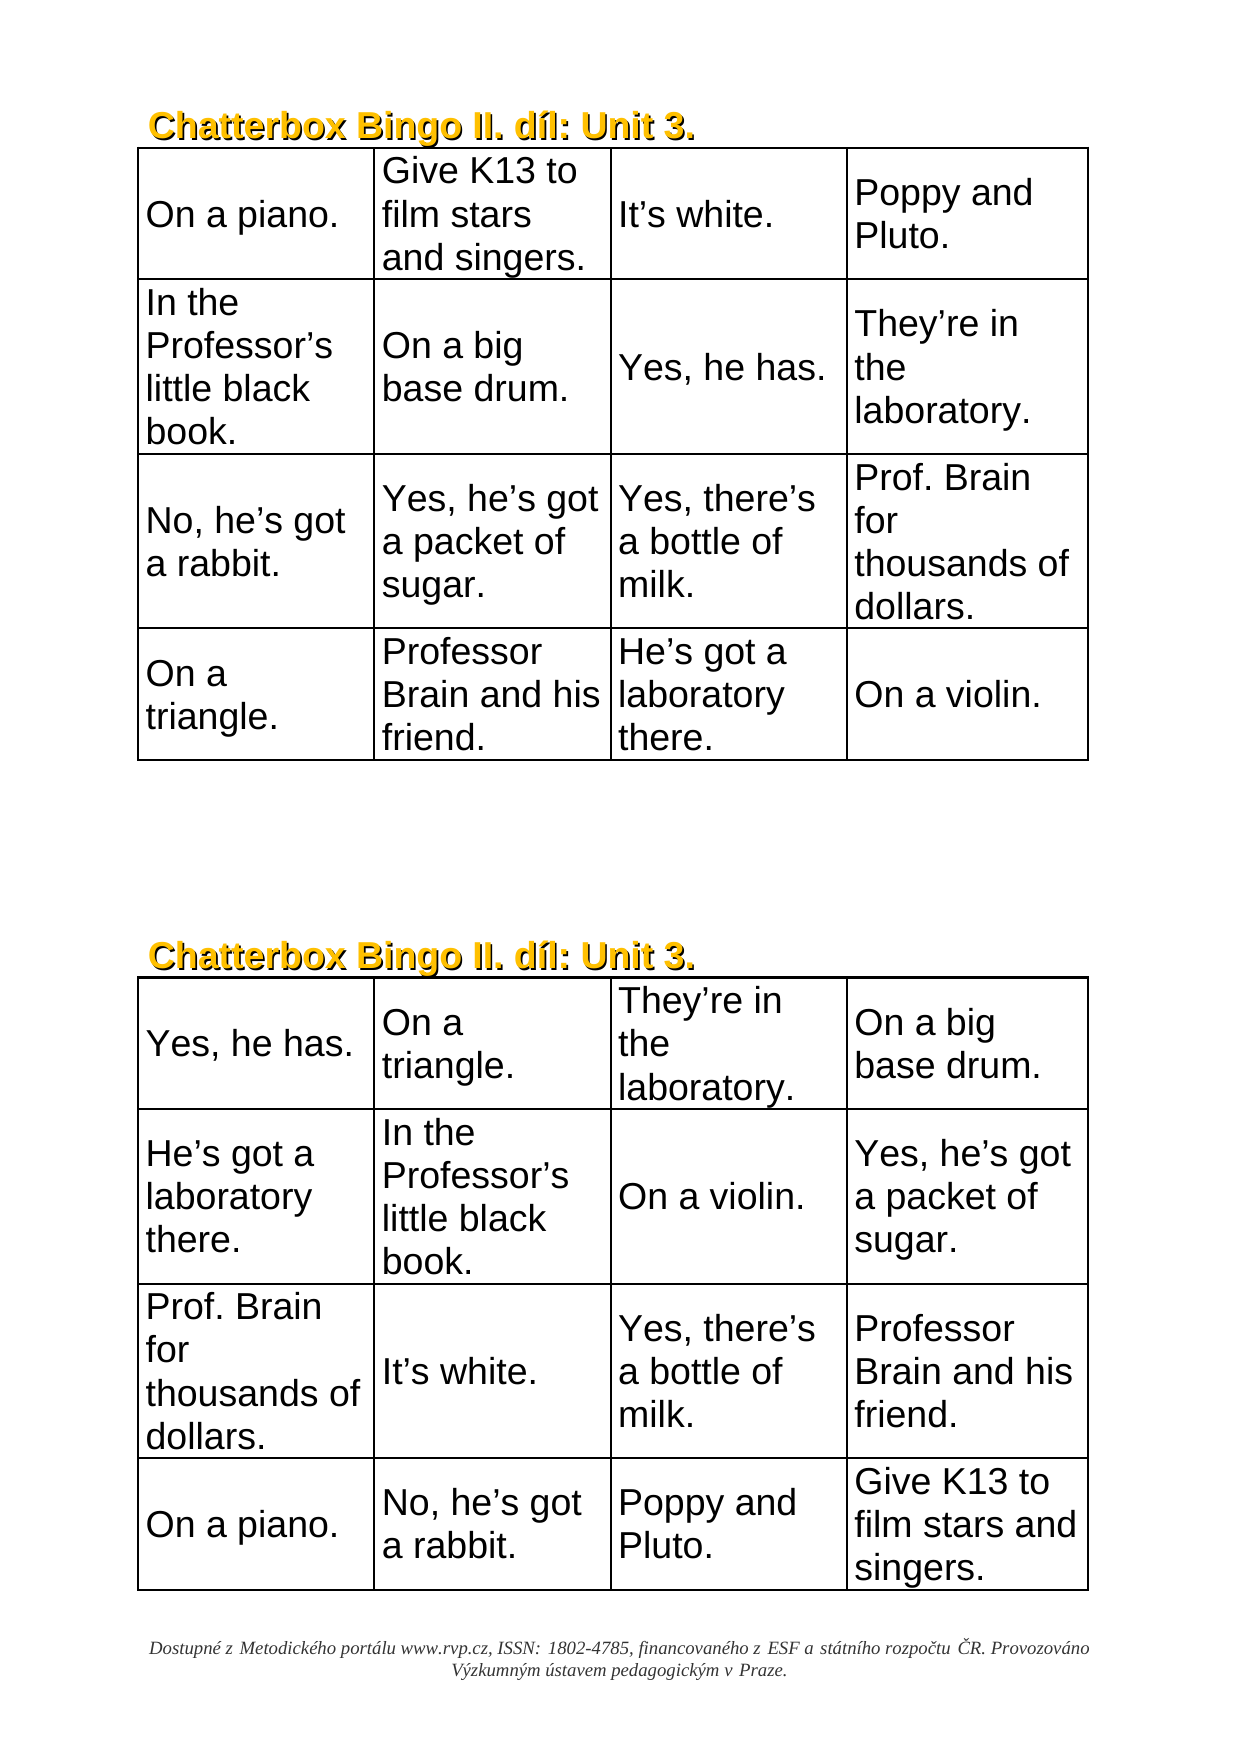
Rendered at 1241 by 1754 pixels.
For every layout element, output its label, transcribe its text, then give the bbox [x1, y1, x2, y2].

table_cell Prof. Brain for thousands of dollars. [848, 455, 1087, 627]
table_cell On a big base drum. [375, 280, 610, 453]
table_cell In the Professor’s little black book. [375, 1110, 610, 1282]
table_cell Professor Brain and his friend. [375, 629, 610, 759]
table_cell Poppy and Pluto. [612, 1459, 846, 1588]
table_cell Yes, he’s got a packet of sugar. [848, 1110, 1087, 1282]
table_header On a piano. [139, 149, 373, 278]
table_cell On a triangle. [139, 629, 373, 759]
table_cell It’s white. [375, 1285, 610, 1457]
table_header On a triangle. [375, 979, 610, 1108]
text Chatterbox Bingo II. díl: Unit 3. [148, 933, 1092, 976]
table_cell Yes, he’s got a packet of sugar. [375, 455, 610, 627]
table_cell Yes, he has. [612, 280, 846, 453]
table_header They’re in the laboratory. [612, 979, 846, 1108]
table_cell In the Professor’s little black book. [139, 280, 373, 453]
table_cell Professor Brain and his friend. [848, 1285, 1087, 1457]
table_cell He’s got a laboratory there. [612, 629, 846, 759]
table_cell On a violin. [612, 1110, 846, 1282]
table_cell He’s got a laboratory there. [139, 1110, 373, 1282]
table_cell On a piano. [139, 1459, 373, 1588]
table_cell Yes, there’s a bottle of milk. [612, 455, 846, 627]
text Chatterbox Bingo II. díl: Unit 3. [148, 103, 1092, 147]
table_header On a big base drum. [848, 979, 1087, 1108]
table_cell They’re in the laboratory. [848, 280, 1087, 453]
table_header Yes, he has. [139, 979, 373, 1108]
table_cell On a violin. [848, 629, 1087, 759]
table_cell Give K13 to film stars and singers. [848, 1459, 1087, 1588]
table_header Poppy and Pluto. [848, 149, 1087, 278]
table_header It’s white. [612, 149, 846, 278]
table_cell Prof. Brain for thousands of dollars. [139, 1285, 373, 1457]
table_cell No, he’s got a rabbit. [375, 1459, 610, 1588]
table_header Give K13 to film stars and singers. [375, 149, 610, 278]
table_cell No, he’s got a rabbit. [139, 455, 373, 627]
table_cell Yes, there’s a bottle of milk. [612, 1285, 846, 1457]
